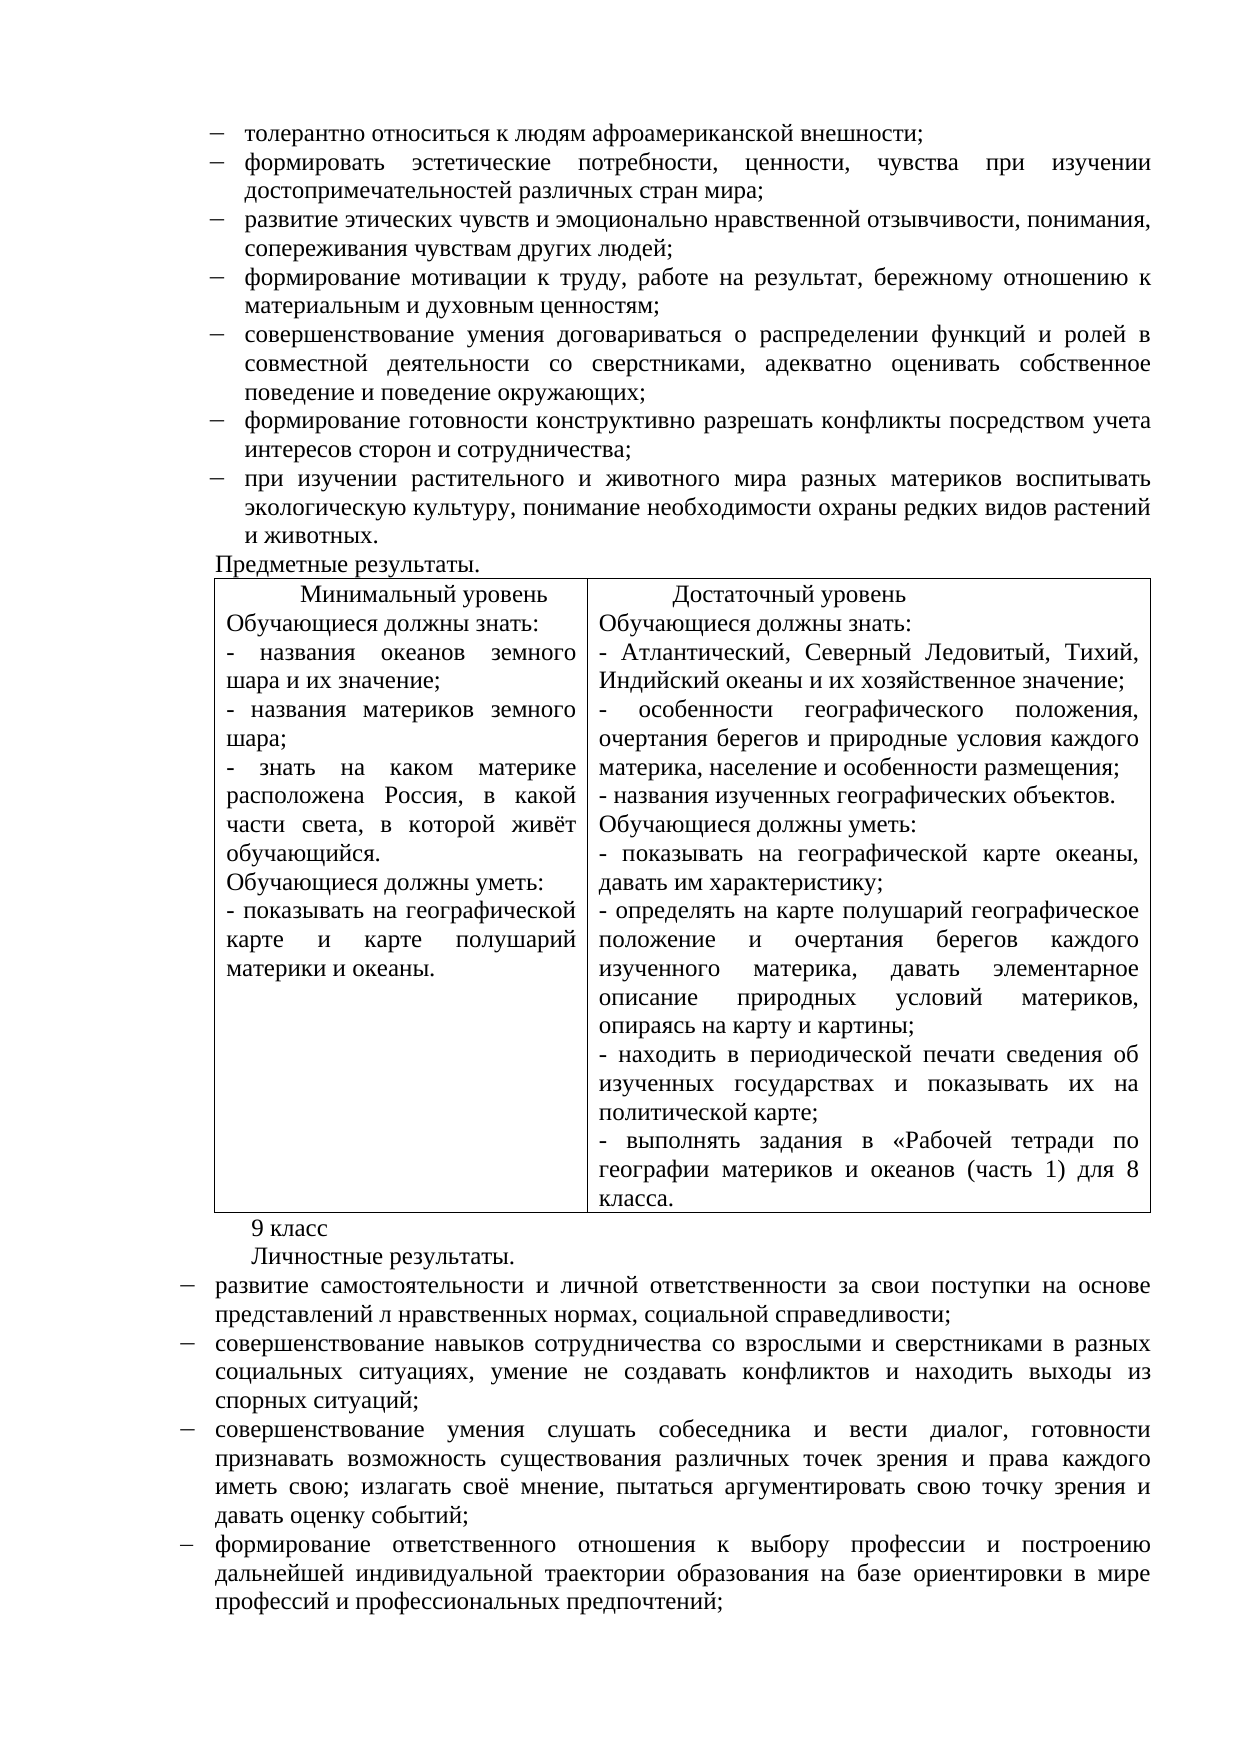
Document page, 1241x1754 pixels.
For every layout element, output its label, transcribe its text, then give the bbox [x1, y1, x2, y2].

table_header Достаточный уровень Обучающиеся должны знать: - Атлантический, Северный Ледовитый, Тихий, Индийский океаны и их хозяйственное значение; - особенности географического положения, очертания берегов и природные условия каждого материка, население и особенности размещения; - названия изученных географических объектов. Обучающиеся должны уметь: - показывать на географической карте океаны, давать им характеристику; - определять на карте полушарий географическое положение и очертания берегов каждого изученного материка, давать элементарное описание природных условий материков, опираясь на карту и картины; - находить в периодической печати сведения об изученных государствах и показывать их на политической карте; - выполнять задания в «Рабочей тетради по географии материков и океанов (часть 1) для 8 класса. [588, 579, 1150, 1212]
list развитие самостоятельности и личной ответственности за свои поступки на основе представлений л нравственных нормах, социальной справедливости; [177, 1270, 1152, 1328]
list толерантно относиться к людям афроамериканской внешности; [207, 118, 1152, 147]
list развитие этических чувств и эмоционально нравственной отзывчивости, понимания, сопереживания чувствам других людей; [207, 204, 1152, 262]
list при изучении растительного и животного мира разных материков воспитывать экологическую культуру, понимание необходимости охраны редких видов растений и животных. [207, 463, 1152, 549]
text Предметные результаты. [215, 549, 1152, 578]
list формировать эстетические потребности, ценности, чувства при изучении достопримечательностей различных стран мира; [207, 147, 1152, 204]
table_header Минимальный уровень Обучающиеся должны знать: - названия океанов земного шара и их значение; - названия материков земного шара; - знать на каком материке расположена Россия, в какой части света, в которой живёт обучающийся. Обучающиеся должны уметь: - показывать на географической карте и карте полушарий материки и океаны. [215, 579, 587, 1212]
list формирование ответственного отношения к выбору профессии и построению дальнейшей индивидуальной траектории образования на базе ориентировки в мире профессий и профессиональных предпочтений; [177, 1529, 1152, 1615]
text Личностные результаты. [177, 1241, 1152, 1270]
text 9 класс [177, 1213, 1152, 1241]
list формирование мотивации к труду, работе на результат, бережному отношению к материальным и духовным ценностям; [207, 262, 1152, 319]
list совершенствование умения слушать собеседника и вести диалог, готовности признавать возможность существования различных точек зрения и права каждого иметь свою; излагать своё мнение, пытаться аргументировать свою точку зрения и давать оценку событий; [177, 1414, 1152, 1529]
list совершенствование навыков сотрудничества со взрослыми и сверстниками в разных социальных ситуациях, умение не создавать конфликтов и находить выходы из спорных ситуаций; [177, 1328, 1152, 1414]
list совершенствование умения договариваться о распределении функций и ролей в совместной деятельности со сверстниками, адекватно оценивать собственное поведение и поведение окружающих; [207, 319, 1152, 406]
list формирование готовности конструктивно разрешать конфликты посредством учета интересов сторон и сотрудничества; [207, 406, 1152, 463]
